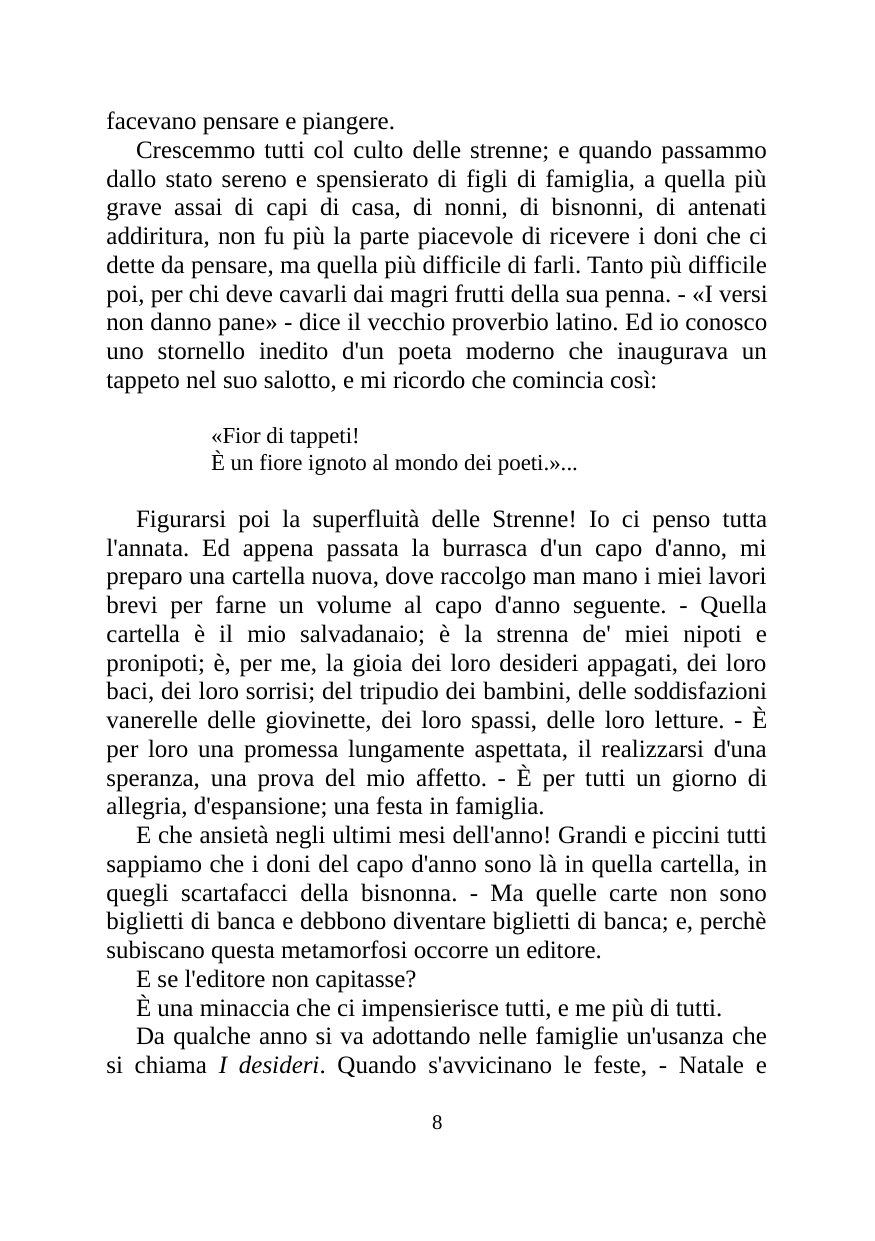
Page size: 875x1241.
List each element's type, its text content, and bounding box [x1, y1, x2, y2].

text È una minaccia che ci impensierisce tutti, e me più di tutti. [106, 993, 768, 1021]
text Crescemmo tutti col culto delle strenne; e quando passammo dallo stato sereno e spensierato di figli di famiglia, a quella più grave assai di capi di casa, di nonni, di bisnonni, di antenati addiritura, non fu più la parte piacevole di ricevere i doni che ci dette da pensare, ma quella più difficile di farli. Tanto più difficile poi, per chi deve cavarli dai magri frutti della sua penna. - «I versi non danno pane» - dice il vecchio proverbio latino. Ed io conosco uno stornello inedito d'un poeta moderno che inaugurava un tappeto nel suo salotto, e mi ricordo che comincia così: [106, 135, 768, 394]
text E se l'editore non capitasse? [106, 964, 768, 993]
text Figurarsi poi la superfluità delle Strenne! Io ci penso tutta l'annata. Ed appena passata la burrasca d'un capo d'anno, mi preparo una cartella nuova, dove raccolgo man mano i miei lavori brevi per farne un volume al capo d'anno seguente. - Quella cartella è il mio salvadanaio; è la strenna de' miei nipoti e pronipoti; è, per me, la gioia dei loro desideri appagati, dei loro baci, dei loro sorrisi; del tripudio dei bambini, delle soddisfazioni vanerelle delle giovinette, dei loro spassi, delle loro letture. - È per loro una promessa lungamente aspettata, il realizzarsi d'una speranza, una prova del mio affetto. - È per tutti un giorno di allegria, d'espansione; una festa in famiglia. [106, 504, 768, 820]
text E che ansietà negli ultimi mesi dell'anno! Grandi e piccini tutti sappiamo che i doni del capo d'anno sono là in quella cartella, in quegli scartafacci della bisnonna. - Ma quelle carte non sono biglietti di banca e debbono diventare biglietti di banca; e, perchè subiscano questa metamorfosi occorre un editore. [106, 820, 768, 964]
text «Fior di tappeti! [181, 422, 768, 449]
text facevano pensare e piangere. [106, 106, 768, 135]
text È un fiore ignoto al mondo dei poeti.»... [181, 449, 768, 475]
text Da qualche anno si va adottando nelle famiglie un'usanza che si chiama I desideri. Quando s'avvicinano le feste, - Natale e [106, 1021, 768, 1079]
